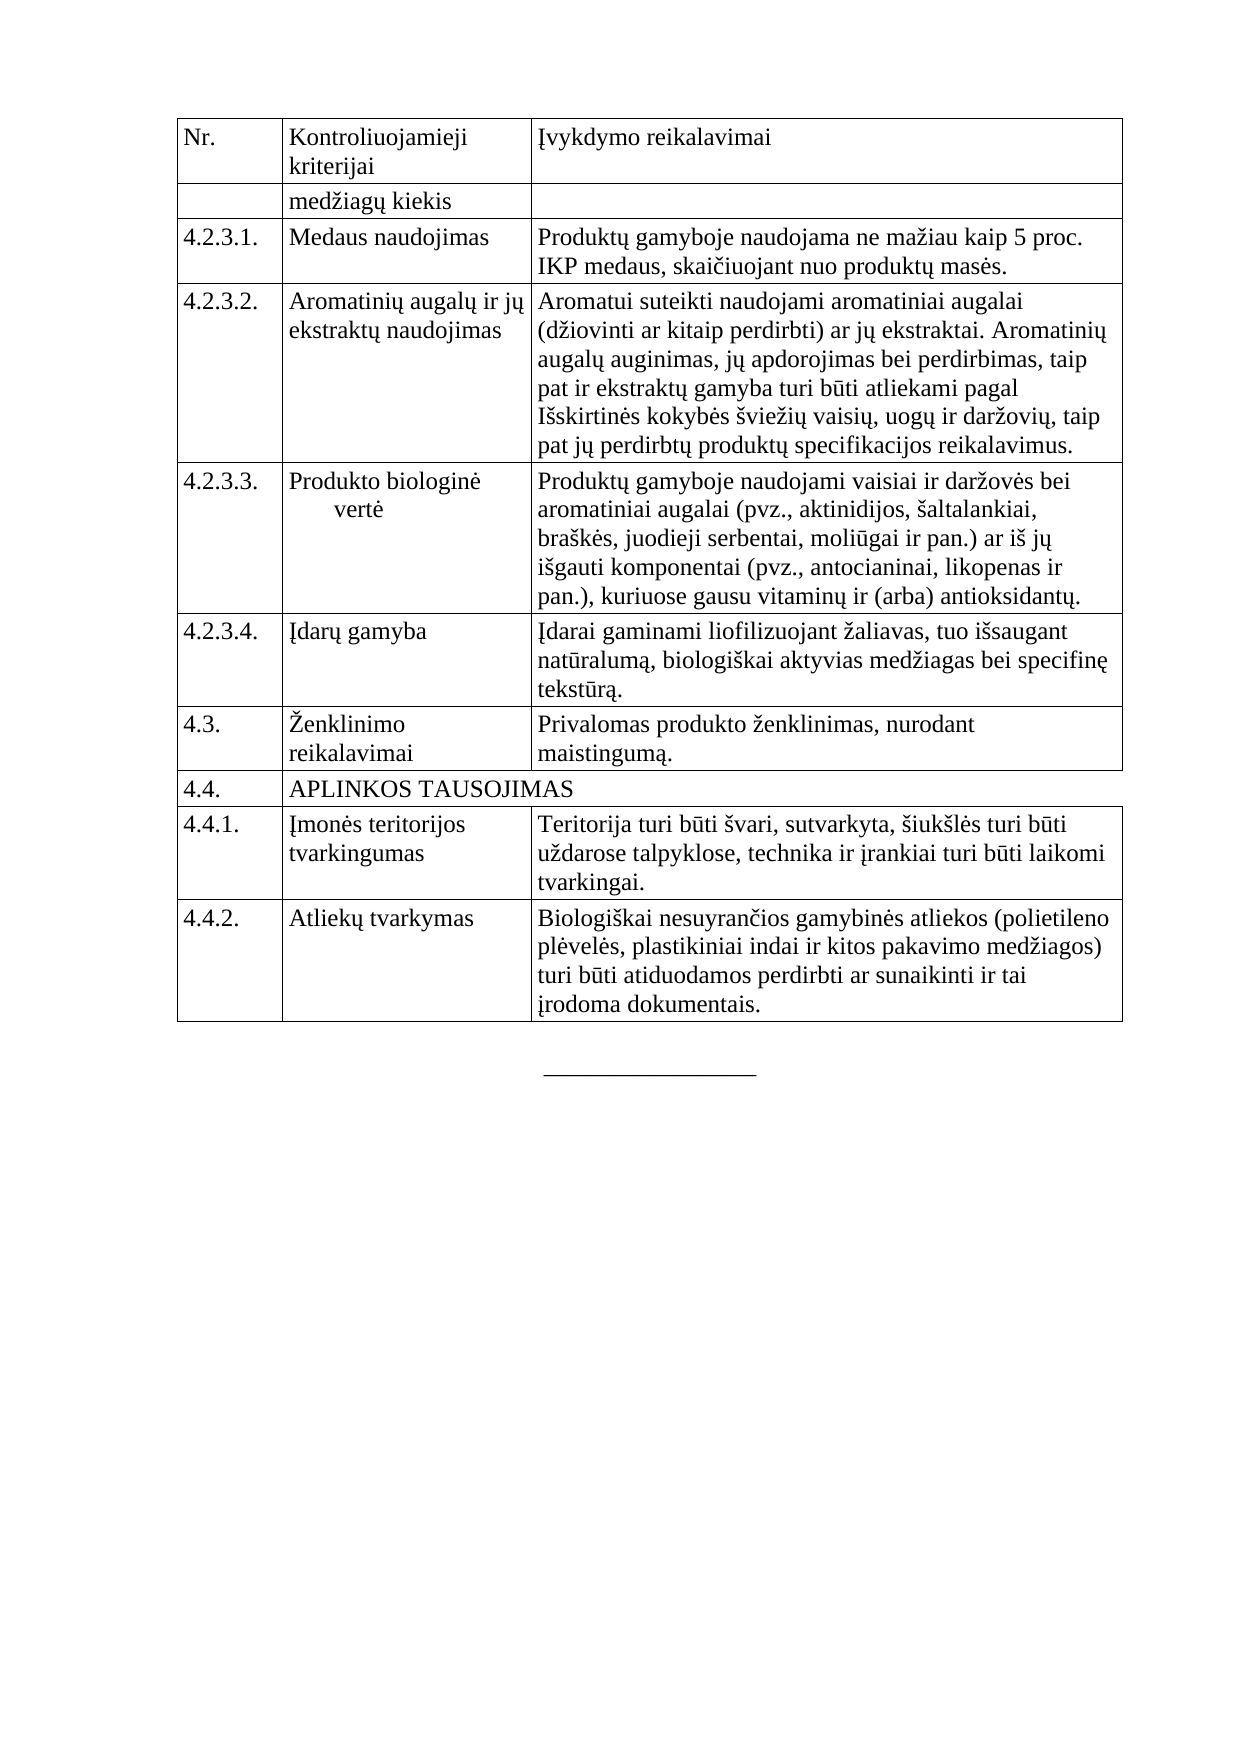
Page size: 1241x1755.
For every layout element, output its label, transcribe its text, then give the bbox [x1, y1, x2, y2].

table_cell Aromatui suteikti naudojami aromatiniai augalai (džiovinti ar kitaip perdirbti) ar jų ekstraktai. Aromatinių augalų auginimas, jų apdorojimas bei perdirbimas, taip pat ir ekstraktų gamyba turi būti atliekami pagal Išskirtinės kokybės šviežių vaisių, uogų ir daržovių, taip pat jų perdirbtų produktų specifikacijos reikalavimus. [532, 284, 1122, 462]
table_cell Aromatinių augalų ir jų ekstraktų naudojimas [283, 284, 531, 462]
table_cell 4.2.3.4. [178, 614, 282, 706]
table_cell Atliekų tvarkymas [283, 900, 531, 1021]
table_cell Ženklinimo reikalavimai [283, 707, 531, 770]
table_cell 4.2.3.1. [178, 219, 282, 282]
table_header Nr. [178, 119, 282, 182]
table_cell 4.2.3.2. [178, 284, 282, 462]
table_cell APLINKOS TAUSOJIMAS [283, 771, 1122, 806]
table_cell medžiagų kiekis [283, 184, 531, 218]
table_cell Produkto biologinė vertė [283, 463, 531, 612]
table_cell Įdarų gamyba [283, 614, 531, 706]
table_cell Įmonės teritorijos tvarkingumas [283, 807, 531, 899]
table_cell 4.2.3.3. [178, 463, 282, 612]
table_cell Produktų gamyboje naudojama ne mažiau kaip 5 proc. IKP medaus, skaičiuojant nuo produktų masės. [532, 219, 1122, 282]
table_cell [178, 184, 282, 218]
text _________________ [177, 1050, 1122, 1079]
table_cell 4.4.2. [178, 900, 282, 1021]
table_cell 4.4. [178, 771, 282, 806]
table_cell Privalomas produkto ženklinimas, nurodant maistingumą. [532, 707, 1122, 770]
table_cell Teritorija turi būti švari, sutvarkyta, šiukšlės turi būti uždarose talpyklose, technika ir įrankiai turi būti laikomi tvarkingai. [532, 807, 1122, 899]
table_header Įvykdymo reikalavimai [532, 119, 1122, 182]
table_cell [532, 184, 1122, 218]
table_cell Medaus naudojimas [283, 219, 531, 282]
table_cell 4.3. [178, 707, 282, 770]
table_cell 4.4.1. [178, 807, 282, 899]
table_cell Biologiškai nesuyrančios gamybinės atliekos (polietileno plėvelės, plastikiniai indai ir kitos pakavimo medžiagos) turi būti atiduodamos perdirbti ar sunaikinti ir tai įrodoma dokumentais. [532, 900, 1122, 1021]
table_header Kontroliuojamieji kriterijai [283, 119, 531, 182]
table_cell Produktų gamyboje naudojami vaisiai ir daržovės bei aromatiniai augalai (pvz., aktinidijos, šaltalankiai, braškės, juodieji serbentai, moliūgai ir pan.) ar iš jų išgauti komponentai (pvz., antocianinai, likopenas ir pan.), kuriuose gausu vitaminų ir (arba) antioksidantų. [532, 463, 1122, 612]
table_cell Įdarai gaminami liofilizuojant žaliavas, tuo išsaugant natūralumą, biologiškai aktyvias medžiagas bei specifinę tekstūrą. [532, 614, 1122, 706]
